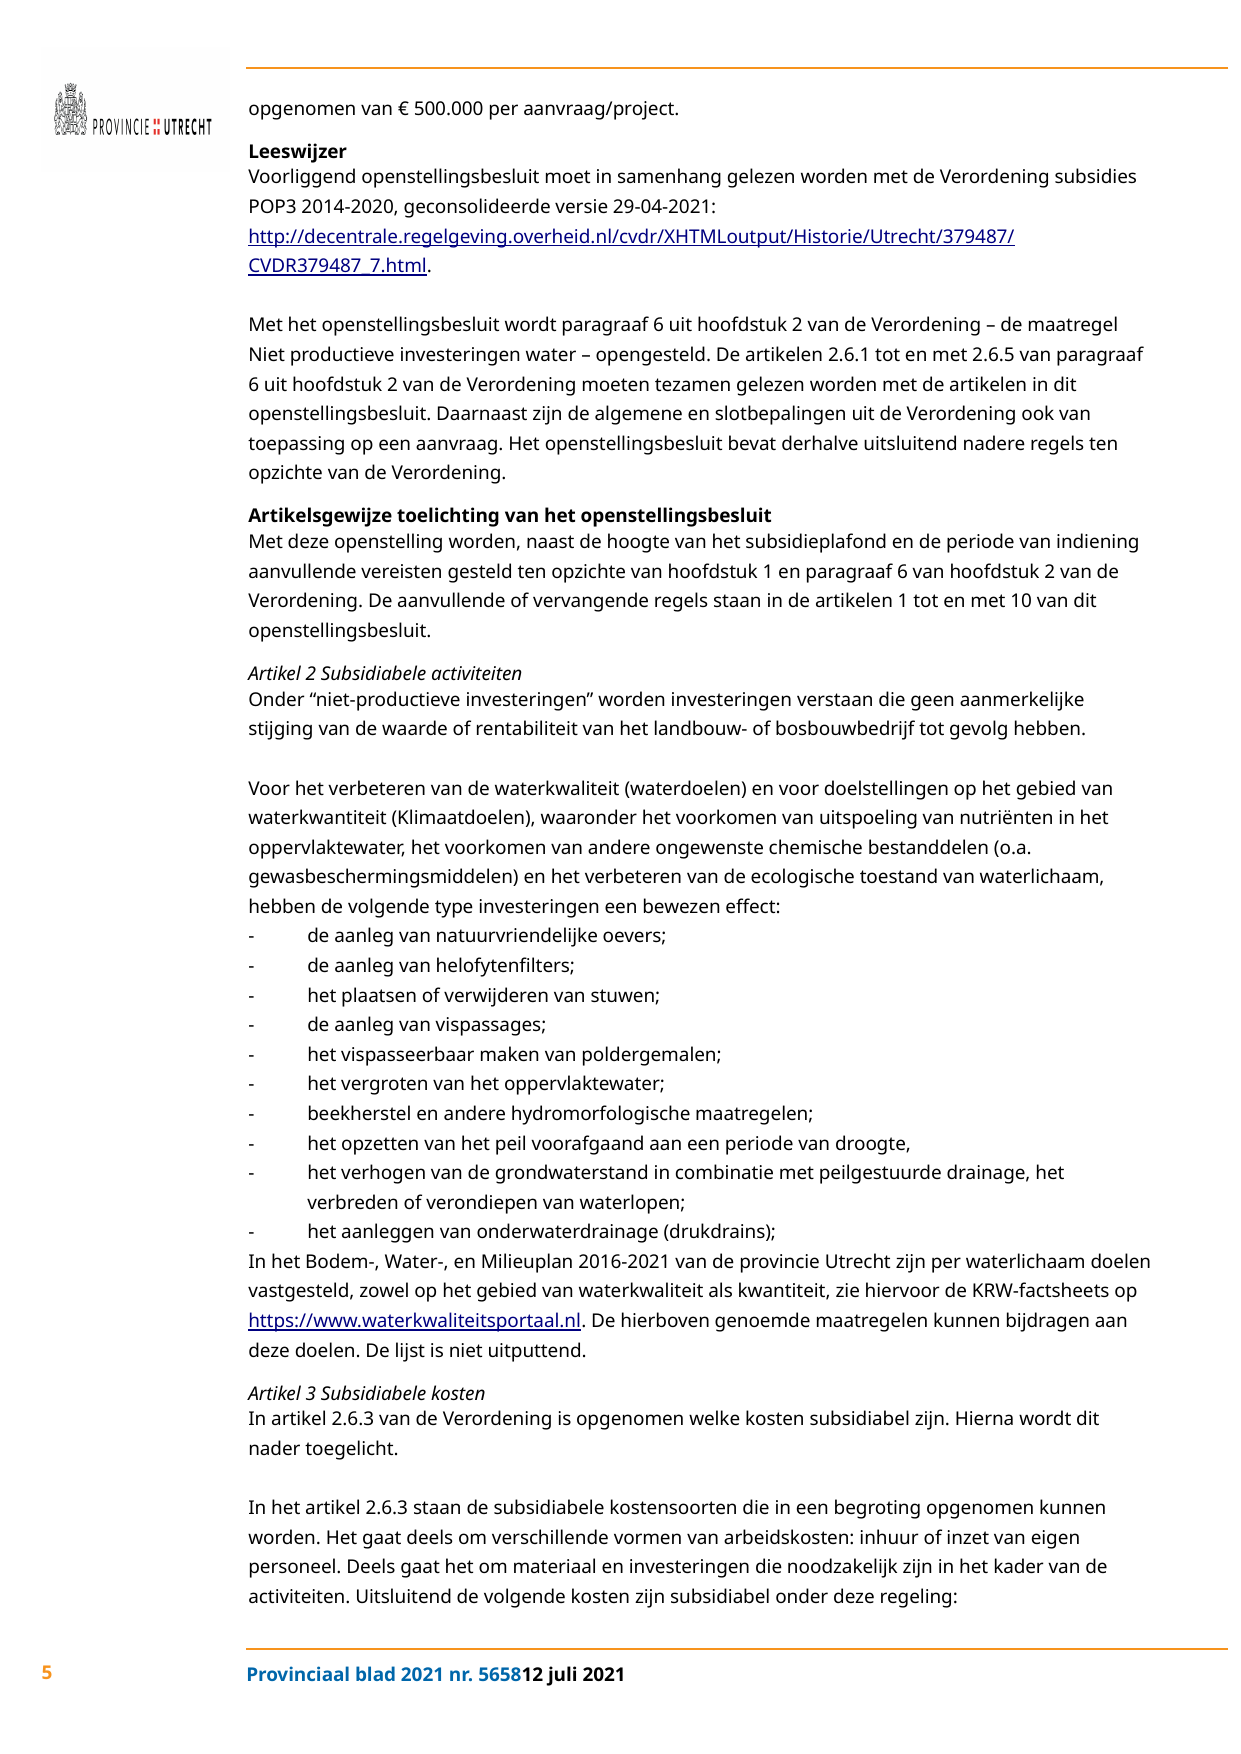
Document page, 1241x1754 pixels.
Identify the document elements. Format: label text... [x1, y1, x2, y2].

list het opzetten van het peil voorafgaand aan een periode van droogte, [248, 1130, 1152, 1155]
text Artikel 3 Subsidiabele kosten [248, 1380, 1152, 1406]
list het verhogen van de grondwaterstand in combinatie met peilgestuurde drainage, het verbreden of verondiepen van waterlopen; [248, 1159, 1152, 1214]
text Voorliggend openstellingsbesluit moet in samenhang gelezen worden met de Verordening subsidies POP3 2014-2020, geconsolideerde versie 29-04-2021: http://decentrale.regelgeving.overheid.nl/cvdr/XHTMLoutput/Historie/Utrecht/379487/CVDR379487_7.html. [248, 164, 1152, 278]
list beekherstel en andere hydromorfologische maatregelen; [248, 1100, 1152, 1126]
text In artikel 2.6.3 van de Verordening is opgenomen welke kosten subsidiabel zijn. Hierna wordt dit nader toegelicht. [248, 1406, 1152, 1461]
text In het Bodem-, Water-, en Milieuplan 2016-2021 van de provincie Utrecht zijn per waterlichaam doelen vastgesteld, zowel op het gebied van waterkwaliteit als kwantiteit, zie hiervoor de KRW-factsheets op https://www.waterkwaliteitsportaal.nl. De hierboven genoemde maatregelen kunnen bijdragen aan deze doelen. De lijst is niet uitputtend. [248, 1248, 1152, 1362]
list het aanleggen van onderwaterdrainage (drukdrains); [248, 1218, 1152, 1244]
list de aanleg van helofytenfilters; [248, 952, 1152, 978]
text Artikelsgewijze toelichting van het openstellingsbesluit [248, 503, 1152, 528]
text Onder “niet-productieve investeringen” worden investeringen verstaan die geen aanmerkelijke stijging van de waarde of rentabiliteit van het landbouw- of bosbouwbedrijf tot gevolg hebben. [248, 686, 1152, 741]
picture [41, 47, 231, 172]
text In het artikel 2.6.3 staan de subsidiabele kostensoorten die in een begroting opgenomen kunnen worden. Het gaat deels om verschillende vormen van arbeidskosten: inhuur of inzet van eigen personeel. Deels gaat het om materiaal en investeringen die noodzakelijk zijn in het kader van de activiteiten. Uitsluitend de volgende kosten zijn subsidiabel onder deze regeling: [248, 1494, 1152, 1609]
text Voor het verbeteren van de waterkwaliteit (waterdoelen) en voor doelstellingen op het gebied van waterkwantiteit (Klimaatdoelen), waaronder het voorkomen van uitspoeling van nutriënten in het oppervlaktewater, het voorkomen van andere ongewenste chemische bestanddelen (o.a. gewasbeschermingsmiddelen) en het verbeteren van de ecologische toestand van waterlichaam, hebben de volgende type investeringen een bewezen effect: [248, 775, 1152, 919]
text Artikel 2 Subsidiabele activiteiten [248, 660, 1152, 686]
list de aanleg van vispassages; [248, 1011, 1152, 1037]
text Met het openstellingsbesluit wordt paragraaf 6 uit hoofdstuk 2 van de Verordening – de maatregel Niet productieve investeringen water – opengesteld. De artikelen 2.6.1 tot en met 2.6.5 van paragraaf 6 uit hoofdstuk 2 van de Verordening moeten tezamen gelezen worden met de artikelen in dit openstellingsbesluit. Daarnaast zijn de algemene en slotbepalingen uit de Verordening ook van toepassing op een aanvraag. Het openstellingsbesluit bevat derhalve uitsluitend nadere regels ten opzichte van de Verordening. [248, 312, 1152, 485]
list de aanleg van natuurvriendelijke oevers; [248, 923, 1152, 948]
text Leeswijzer [248, 138, 1152, 164]
list het vispasseerbaar maken van poldergemalen; [248, 1041, 1152, 1067]
text Met deze openstelling worden, naast de hoogte van het subsidieplafond en de periode van indiening aanvullende vereisten gesteld ten opzichte van hoofdstuk 1 en paragraaf 6 van hoofdstuk 2 van de Verordening. De aanvullende of vervangende regels staan in de artikelen 1 tot en met 10 van dit openstellingsbesluit. [248, 528, 1152, 643]
list het plaatsen of verwijderen van stuwen; [248, 982, 1152, 1007]
list het vergroten van het oppervlaktewater; [248, 1071, 1152, 1096]
text opgenomen van € 500.000 per aanvraag/project. [248, 95, 1152, 121]
